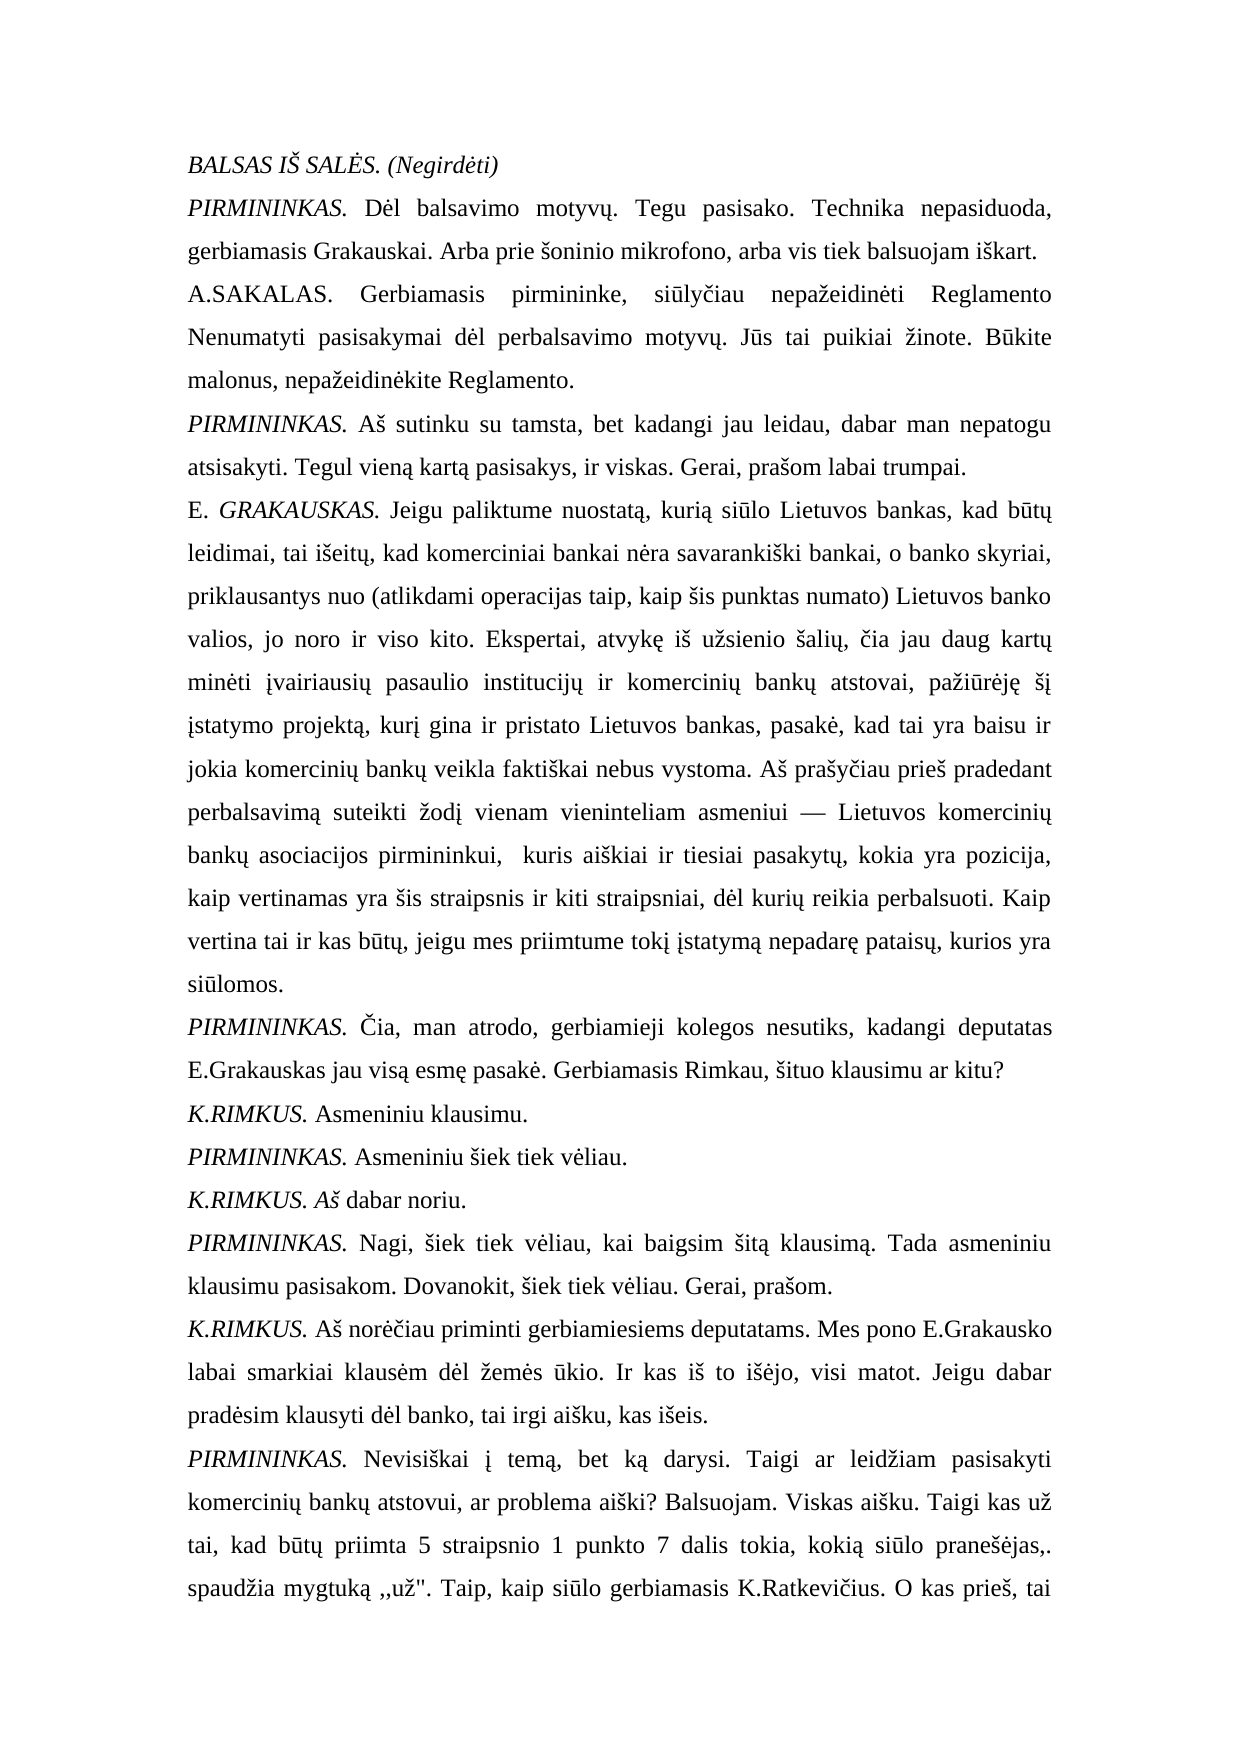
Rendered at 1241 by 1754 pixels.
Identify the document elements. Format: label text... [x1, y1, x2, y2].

text K.RIMKUS. Aš norėčiau priminti gerbiamiesiems deputatams. Mes pono E.Grakausko labai smarkiai klausėm dėl žemės ūkio. Ir kas iš to išėjo, visi matot. Jeigu dabar pradėsim klausyti dėl banko, tai irgi aišku, kas išeis. [187, 1314, 1053, 1429]
text PIRMININKAS. Nevisiškai į temą, bet ką darysi. Taigi ar leidžiam pasisakyti komercinių bankų atstovui, ar problema aiški? Balsuojam. Viskas aišku. Taigi kas už tai, kad būtų priimta 5 straipsnio 1 punkto 7 dalis tokia, kokią siūlo pranešėjas,. spaudžia mygtuką ,,už". Taip, kaip siūlo gerbiamasis K.Ratkevičius. O kas prieš, tai [187, 1444, 1053, 1602]
text PIRMININKAS. Asmeniniu šiek tiek vėliau. [187, 1142, 1053, 1171]
text A.SAKALAS. Gerbiamasis pirmininke, siūlyčiau nepažeidinėti Reglamento Nenumatyti pasisakymai dėl perbalsavimo motyvų. Jūs tai puikiai žinote. Būkite malonus, nepažeidinėkite Reglamento. [187, 279, 1053, 394]
text PIRMININKAS. Nagi, šiek tiek vėliau, kai baigsim šitą klausimą. Tada asmeniniu klausimu pasisakom. Dovanokit, šiek tiek vėliau. Gerai, prašom. [187, 1228, 1053, 1300]
text K.RIMKUS. Asmeniniu klausimu. [187, 1099, 1053, 1127]
text E. GRAKAUSKAS. Jeigu paliktume nuostatą, kurią siūlo Lietuvos bankas, kad būtų leidimai, tai išeitų, kad komerciniai bankai nėra savarankiški bankai, o banko skyriai, priklausantys nuo (atlikdami operacijas taip, kaip šis punktas numato) Lietuvos banko valios, jo noro ir viso kito. Ekspertai, atvykę iš užsienio šalių, čia jau daug kartų minėti įvairiausių pasaulio institucijų ir komercinių bankų atstovai, pažiūrėję šį įstatymo projektą, kurį gina ir pristato Lietuvos bankas, pasakė, kad tai yra baisu ir jokia komercinių bankų veikla faktiškai nebus vystoma. Aš prašyčiau prieš pradedant perbalsavimą suteikti žodį vienam vieninteliam asmeniui — Lietuvos komercinių bankų asociacijos pirmininkui, kuris aiškiai ir tiesiai pasakytų, kokia yra pozicija, kaip vertinamas yra šis straipsnis ir kiti straipsniai, dėl kurių reikia perbalsuoti. Kaip vertina tai ir kas būtų, jeigu mes priimtume tokį įstatymą nepadarę pataisų, kurios yra siūlomos. [187, 495, 1053, 998]
text PIRMININKAS. Aš sutinku su tamsta, bet kadangi jau leidau, dabar man nepatogu atsisakyti. Tegul vieną kartą pasisakys, ir viskas. Gerai, prašom labai trumpai. [187, 409, 1053, 481]
text PIRMININKAS. Čia, man atrodo, gerbiamieji kolegos nesutiks, kadangi deputatas E.Grakauskas jau visą esmę pasakė. Gerbiamasis Rimkau, šituo klausimu ar kitu? [187, 1012, 1053, 1084]
text BALSAS IŠ SALĖS. (Negirdėti) [187, 150, 1053, 179]
text K.RIMKUS. Aš dabar noriu. [187, 1185, 1053, 1214]
text PIRMININKAS. Dėl balsavimo motyvų. Tegu pasisako. Technika nepasiduoda, gerbiamasis Grakauskai. Arba prie šoninio mikrofono, arba vis tiek balsuojam iškart. [187, 193, 1053, 265]
